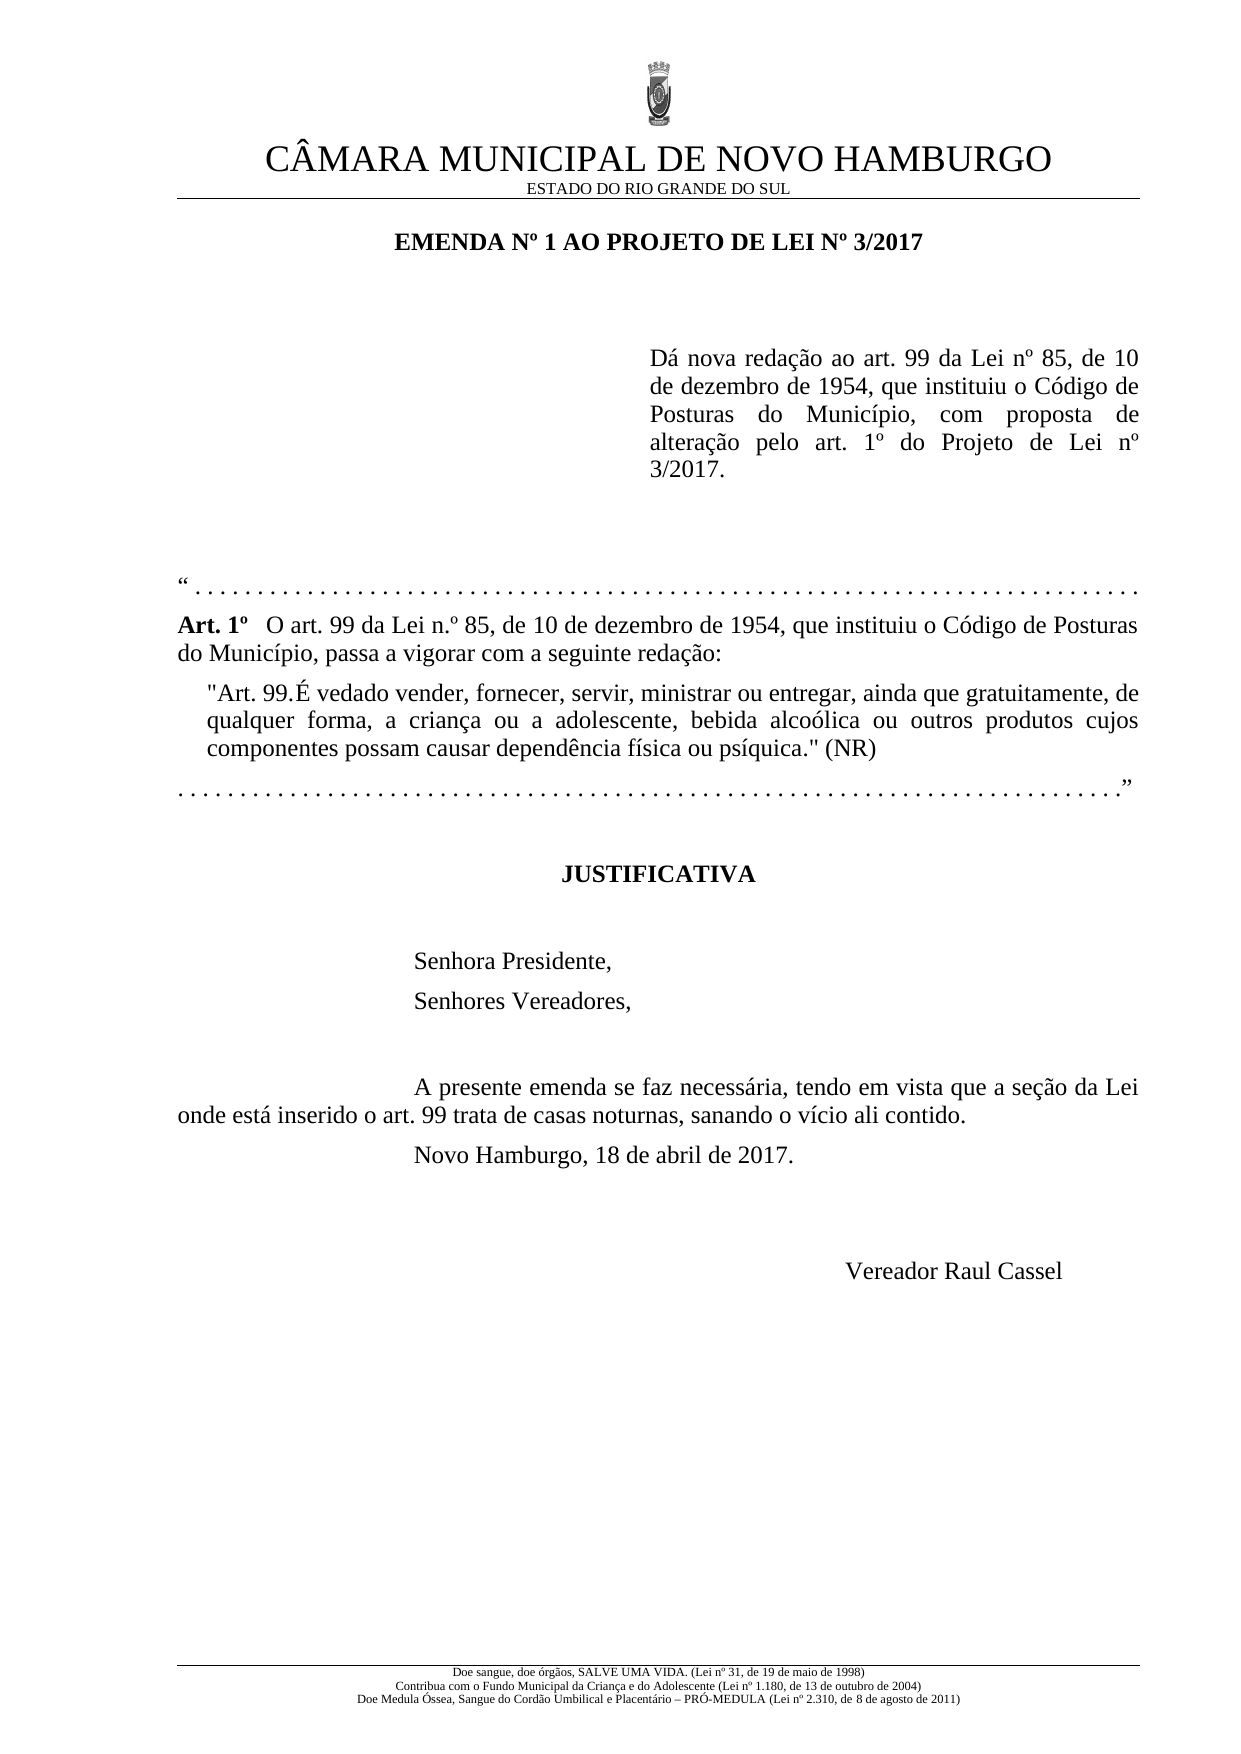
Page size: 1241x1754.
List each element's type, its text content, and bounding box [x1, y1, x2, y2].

text . . . . . . . . . . . . . . . . . . . . . . . . . . . . . . . . . . . . . . . . . . . . . . . . . . . . . . . . . . . . . . . . . . . . . . . . . . . .” [177, 774, 1140, 801]
text Art. 1º O art. 99 da Lei n.º 85, de 10 de dezembro de 1954, que instituiu o Código de Posturas do Município, passa a vigorar com a seguinte redação: [177, 611, 1140, 667]
text EMENDA Nº 1 AO PROJETO DE LEI Nº 3/2017 [177, 228, 1140, 256]
text Senhora Presidente, [177, 947, 1140, 975]
text Senhores Vereadores, [177, 987, 1140, 1014]
text "Art. 99. É vedado vender, fornecer, servir, ministrar ou entregar, ainda que gratuitamente, de qualquer forma, a criança ou a adolescente, bebida alcoólica ou outros produtos cujos componentes possam causar dependência física ou psíquica." (NR) [207, 679, 1140, 762]
text “ . . . . . . . . . . . . . . . . . . . . . . . . . . . . . . . . . . . . . . . . . . . . . . . . . . . . . . . . . . . . . . . . . . . . . . . . . . . . [177, 572, 1140, 599]
text Dá nova redação ao art. 99 da Lei nº 85, de 10 de dezembro de 1954, que instituiu o Código de Posturas do Município, com proposta de alteração pelo art. 1º do Projeto de Lei nº 3/2017. [649, 344, 1140, 483]
text Novo Hamburgo, 18 de abril de 2017. [177, 1141, 1140, 1168]
text Vereador Raul Cassel [768, 1257, 1140, 1285]
text A presente emenda se faz necessária, tendo em vista que a seção da Lei onde está inserido o art. 99 trata de casas noturnas, sanando o vício ali contido. [177, 1073, 1140, 1129]
text JUSTIFICATIVA [177, 860, 1140, 888]
